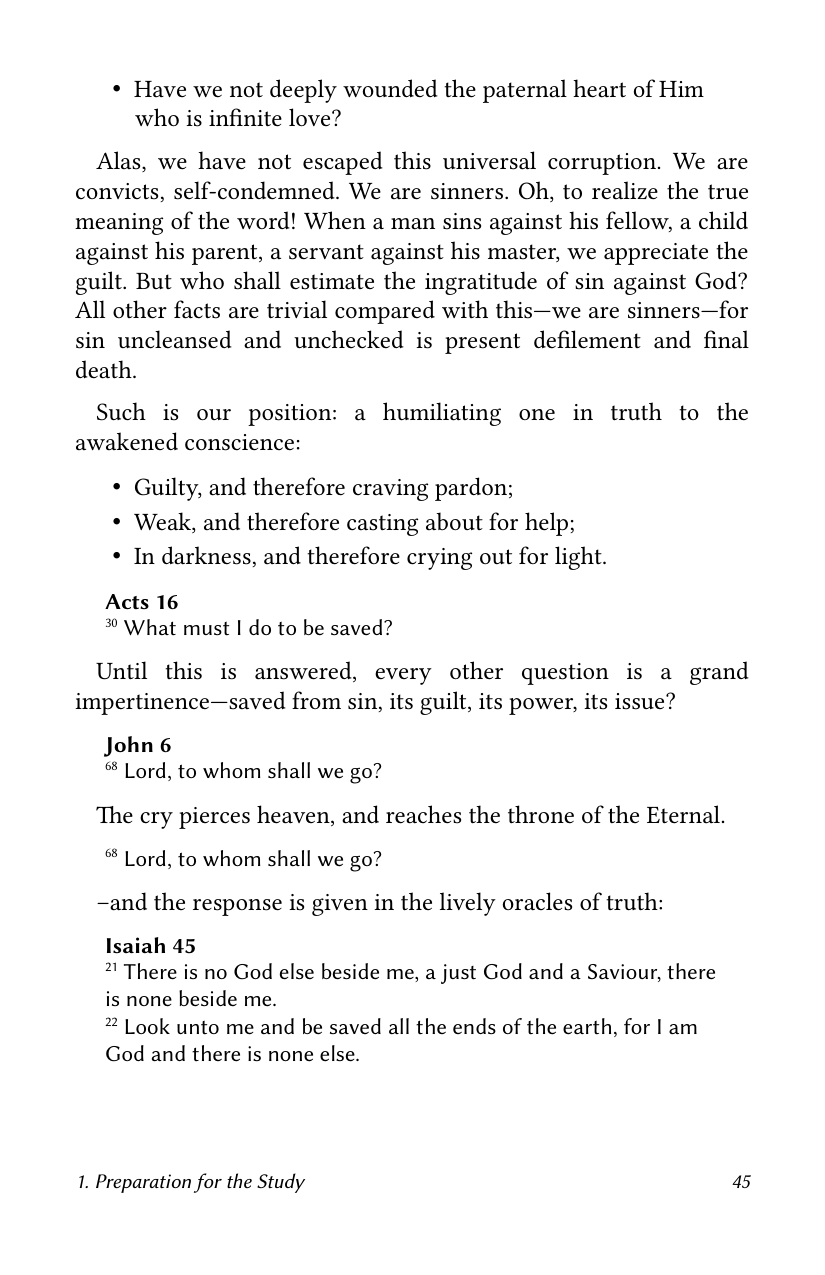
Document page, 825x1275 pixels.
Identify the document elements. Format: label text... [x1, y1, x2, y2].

list Have we not deeply wounded the paternal heart of Him who is infinite love? [112, 75, 750, 132]
list Weak, and therefore casting about for help; [112, 508, 750, 536]
text 22 Look unto me and be saved all the ends of the earth, for I am God and there is none else. [105, 1014, 720, 1067]
text Isaiah 45 [105, 933, 750, 959]
text –and the response is given in the lively oracles of truth: [75, 888, 750, 916]
text 68 Lord, to whom shall we go? [105, 758, 720, 784]
text Alas, we have not escaped this universal corruption. We are convicts, self-condemned. We are sinners. Oh, to realize the true meaning of the word! When a man sins against his fellow, a child against his parent, a servant against his master, we appreciate the guilt. But who shall estimate the ingratitude of sin against God? All other facts are trivial compared with this—we are sinners—for sin uncleansed and unchecked is present defilement and final death. [75, 147, 750, 385]
text 68 Lord, to whom shall we go? [105, 846, 720, 872]
list In darkness, and therefore crying out for light. [112, 542, 750, 571]
text 21 There is no God else beside me, a just God and a Saviour, there is none beside me. [105, 959, 720, 1012]
text Until this is answered, every other question is a grand impertinence—saved from sin, its guilt, its power, its issue? [75, 657, 750, 716]
text John 6 [105, 732, 750, 758]
text Such is our position: a humiliating one in truth to the awakened conscience: [75, 398, 750, 457]
text 30 What must I do to be saved? [105, 615, 720, 641]
text The cry pierces heaven, and reaches the throne of the Eternal. [75, 801, 750, 829]
text Acts 16 [105, 589, 750, 615]
list Guilty, and therefore craving pardon; [112, 473, 750, 502]
